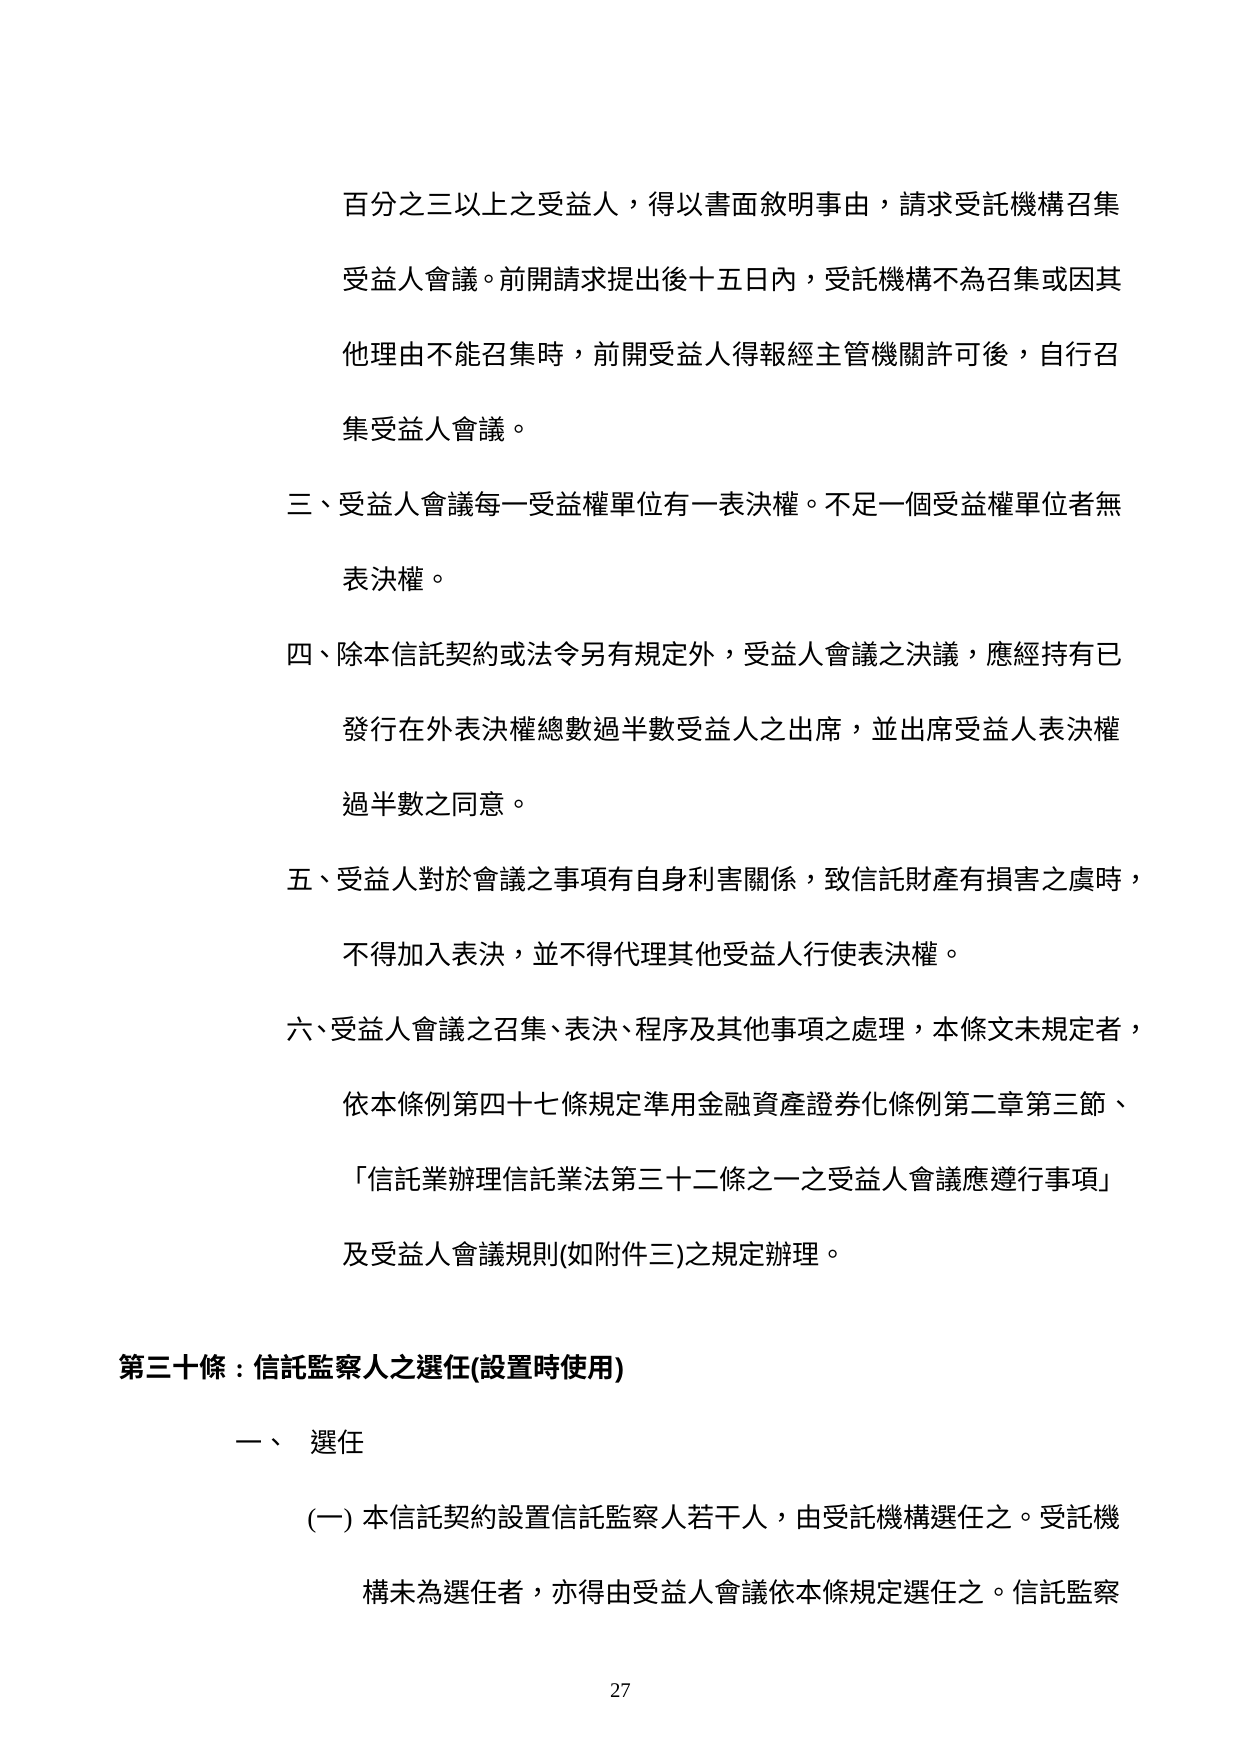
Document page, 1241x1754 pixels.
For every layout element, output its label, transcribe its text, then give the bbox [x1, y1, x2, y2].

text 四、除本信託契約或法令另有規定外，受益人會議之決議，應經持有已發行在外表決權總數過半數受益人之出席，並出席受益人表決權過半數之同意。 [287, 615, 1122, 840]
text 三、受益人會議每一受益權單位有一表決權。不足一個受益權單位者無表決權。 [287, 465, 1122, 615]
text 百分之三以上之受益人，得以書面敘明事由，請求受託機構召集受益人會議。前開請求提出後十五日內，受託機構不為召集或因其他理由不能召集時，前開受益人得報經主管機關許可後，自行召集受益人會議。 [287, 165, 1122, 465]
subtitle 第三十條﹕信託監察人之選任(設置時使用) [118, 1328, 1122, 1403]
text 五、受益人對於會議之事項有自身利害關係，致信託財產有損害之虞時，不得加入表決，並不得代理其他受益人行使表決權。 [287, 840, 1122, 990]
text 六、受益人會議之召集、表決、程序及其他事項之處理，本條文未規定者，依本條例第四十七條規定準用金融資產證券化條例第二章第三節、「信託業辦理信託業法第三十二條之一之受益人會議應遵行事項」及受益人會議規則(如附件三)之規定辦理。 [287, 990, 1122, 1290]
list 選任 [235, 1403, 1122, 1478]
list 本信託契約設置信託監察人若干人，由受託機構選任之。受託機 構未為選任者，亦得由受益人會議依本條規定選任之。信託監察 [307, 1478, 1122, 1628]
